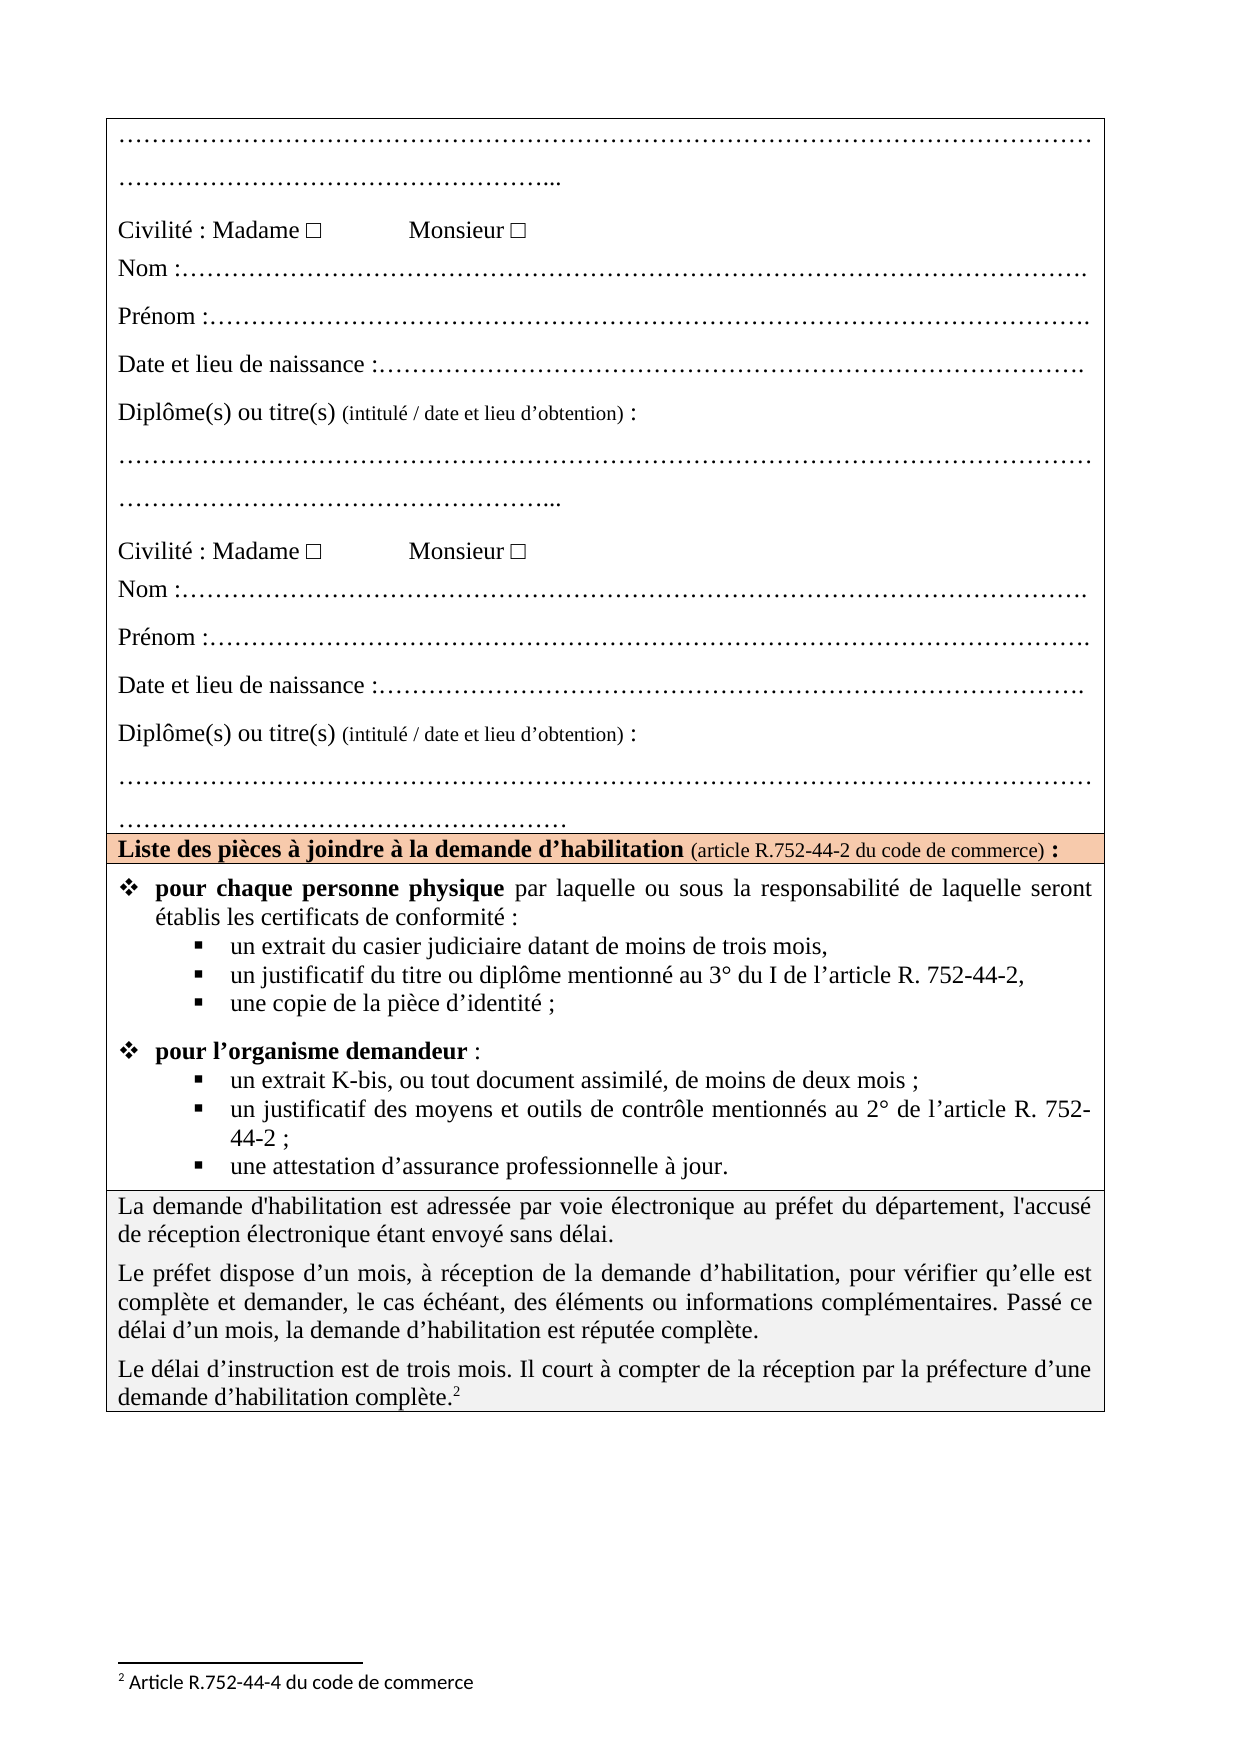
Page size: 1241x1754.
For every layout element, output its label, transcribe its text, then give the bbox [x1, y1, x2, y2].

table_cell ……………………………………………………………………………………………………………………………………………………... Civilité : Madame □ Monsieur □ Nom :………………………………………………………………………………………………. Prénom :……………………………………………………………………………………………. Date et lieu de naissance :…………………………………………………………………………. Diplôme(s) ou titre(s) (intitulé / date et lieu d’obtention) :……………………………………………………………………………………………………………………………………………………... Civilité : Madame □ Monsieur □ Nom :………………………………………………………………………………………………. Prénom :……………………………………………………………………………………………. Date et lieu de naissance :…………………………………………………………………………. Diplôme(s) ou titre(s) (intitulé / date et lieu d’obtention) :……………………………………………………………………………………………………………………………………………………… [107, 119, 1104, 833]
table_cell pour chaque personne physique par laquelle ou sous la responsabilité de laquelle seront établis les certificats de conformité : un extrait du casier judiciaire datant de moins de trois mois, un justificatif du titre ou diplôme mentionné au 3° du I de l’article R. 752-44-2, une copie de la pièce d’identité ; pour l’organisme demandeur : un extrait K-bis, ou tout document assimilé, de moins de deux mois ; un justificatif des moyens et outils de contrôle mentionnés au 2° de l’article R. 752-44-2 ; une attestation d’assurance professionnelle à jour. [107, 864, 1104, 1190]
table_cell Liste des pièces à joindre à la demande d’habilitation (article R.752-44-2 du code de commerce) : [107, 834, 1104, 863]
table_cell La demande d'habilitation est adressée par voie électronique au préfet du département, l'accusé de réception électronique étant envoyé sans délai. Le préfet dispose d’un mois, à réception de la demande d’habilitation, pour vérifier qu’elle est complète et demander, le cas échéant, des éléments ou informations complémentaires. Passé ce délai d’un mois, la demande d’habilitation est réputée complète. Le délai d’instruction est de trois mois. Il court à compter de la réception par la préfecture d’une demande d’habilitation complète. [107, 1191, 1104, 1411]
